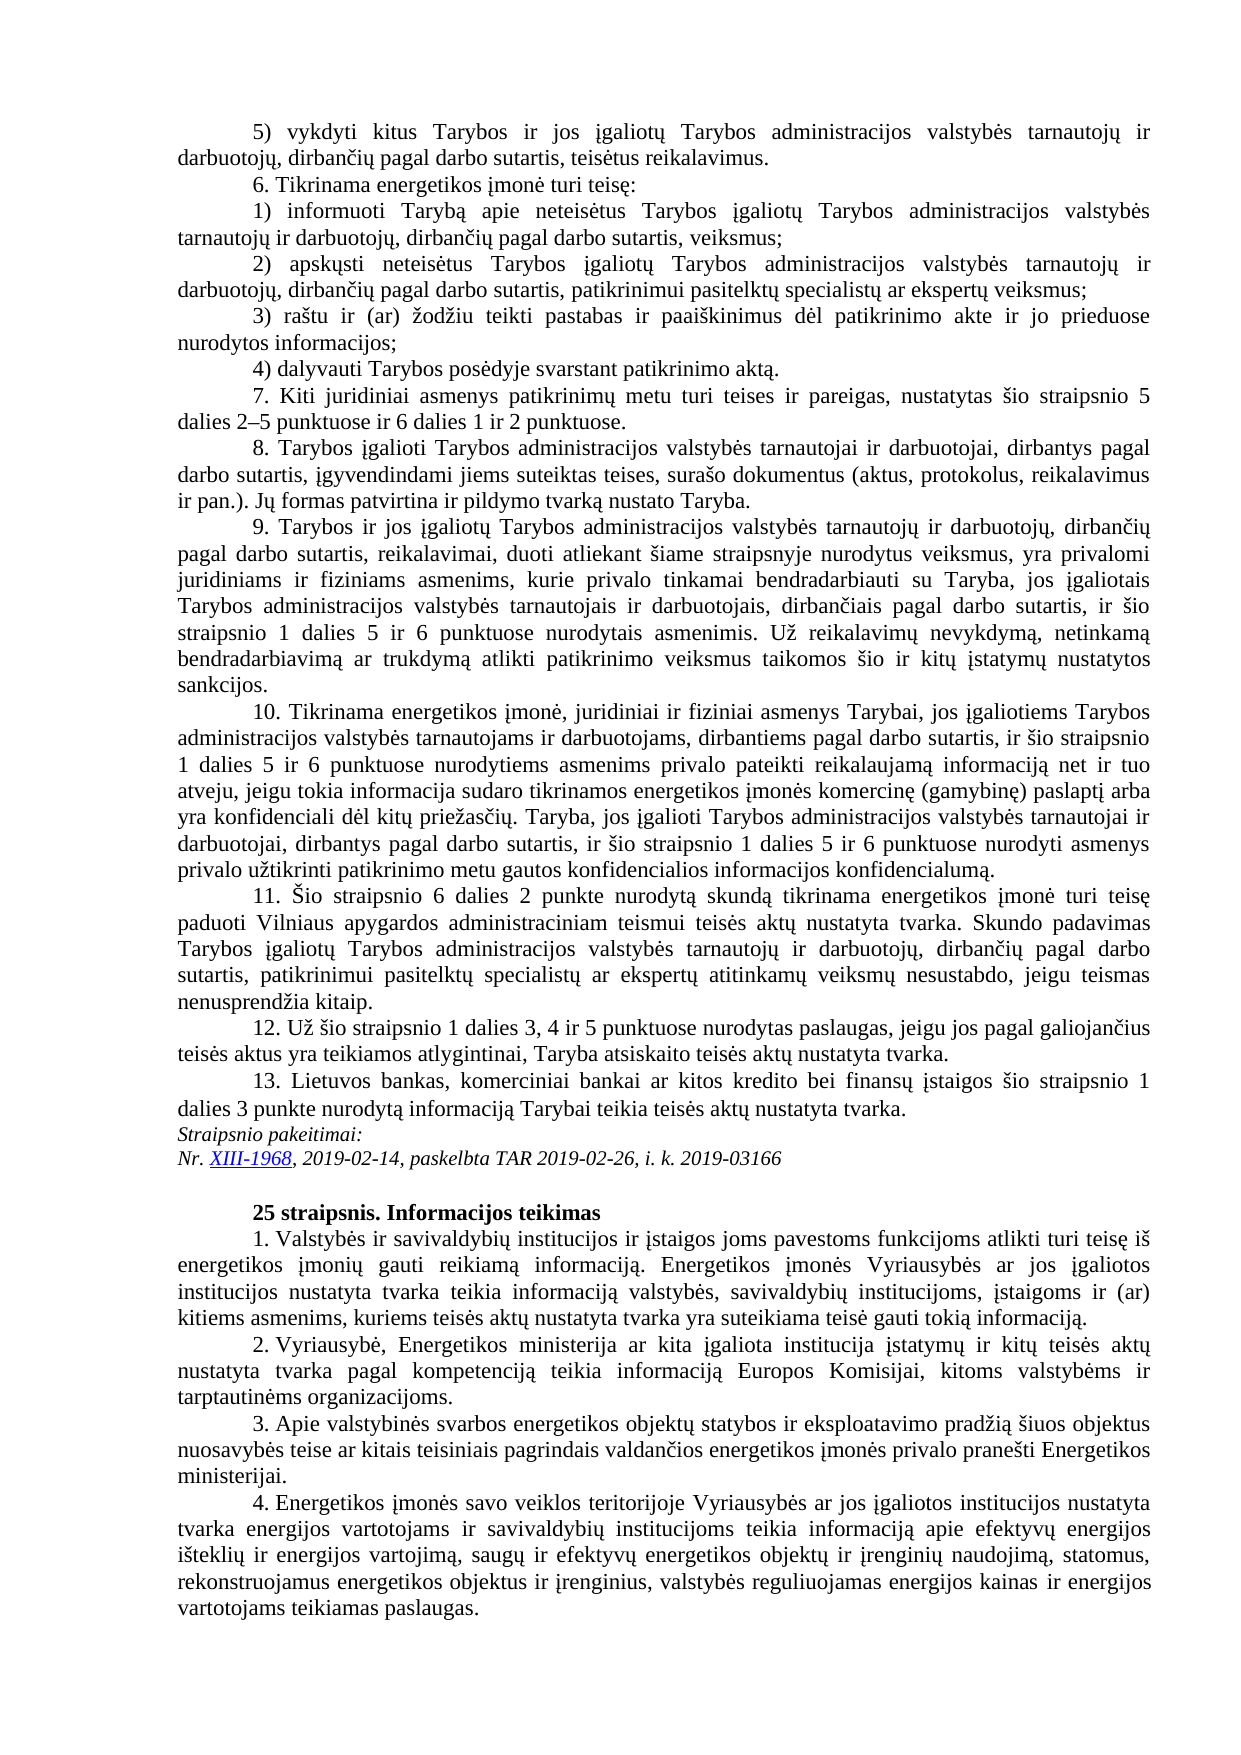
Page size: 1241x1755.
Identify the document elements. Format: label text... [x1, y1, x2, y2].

text 2) apskųsti neteisėtus Tarybos įgaliotų Tarybos administracijos valstybės tarnautojų ir darbuotojų, dirbančių pagal darbo sutartis, patikrinimui pasitelktų specialistų ar ekspertų veiksmus; [177, 250, 1152, 303]
text 1) informuoti Tarybą apie neteisėtus Tarybos įgaliotų Tarybos administracijos valstybės tarnautojų ir darbuotojų, dirbančių pagal darbo sutartis, veiksmus; [177, 197, 1152, 250]
text 8. Tarybos įgalioti Tarybos administracijos valstybės tarnautojai ir darbuotojai, dirbantys pagal darbo sutartis, įgyvendindami jiems suteiktas teises, surašo dokumentus (aktus, protokolus, reikalavimus ir pan.). Jų formas patvirtina ir pildymo tvarką nustato Taryba. [177, 434, 1152, 513]
text 13. Lietuvos bankas, komerciniai bankai ar kitos kredito bei finansų įstaigos šio straipsnio 1 dalies 3 punkte nurodytą informaciją Tarybai teikia teisės aktų nustatyta tvarka. [177, 1067, 1152, 1122]
text 1. Valstybės ir savivaldybių institucijos ir įstaigos joms pavestoms funkcijoms atlikti turi teisę iš energetikos įmonių gauti reikiamą informaciją. Energetikos įmonės Vyriausybės ar jos įgaliotos institucijos nustatyta tvarka teikia informaciją valstybės, savivaldybių institucijoms, įstaigoms ir (ar) kitiems asmenims, kuriems teisės aktų nustatyta tvarka yra suteikiama teisė gauti tokią informaciją. [177, 1225, 1152, 1331]
text 2. Vyriausybė, Energetikos ministerija ar kita įgaliota institucija įstatymų ir kitų teisės aktų nustatyta tvarka pagal kompetenciją teikia informaciją Europos Komisijai, kitoms valstybėms ir tarptautinėms organizacijoms. [177, 1331, 1152, 1410]
text 9. Tarybos ir jos įgaliotų Tarybos administracijos valstybės tarnautojų ir darbuotojų, dirbančių pagal darbo sutartis, reikalavimai, duoti atliekant šiame straipsnyje nurodytus veiksmus, yra privalomi juridiniams ir fiziniams asmenims, kurie privalo tinkamai bendradarbiauti su Taryba, jos įgaliotais Tarybos administracijos valstybės tarnautojais ir darbuotojais, dirbančiais pagal darbo sutartis, ir šio straipsnio 1 dalies 5 ir 6 punktuose nurodytais asmenimis. Už reikalavimų nevykdymą, netinkamą bendradarbiavimą ar trukdymą atlikti patikrinimo veiksmus taikomos šio ir kitų įstatymų nustatytos sankcijos. [177, 513, 1152, 698]
text 4) dalyvauti Tarybos posėdyje svarstant patikrinimo aktą. [177, 355, 1152, 382]
text Nr. XIII-1968, 2019-02-14, paskelbta TAR 2019-02-26, i. k. 2019-03166 [177, 1146, 1152, 1170]
text 10. Tikrinama energetikos įmonė, juridiniai ir fiziniai asmenys Tarybai, jos įgaliotiems Tarybos administracijos valstybės tarnautojams ir darbuotojams, dirbantiems pagal darbo sutartis, ir šio straipsnio 1 dalies 5 ir 6 punktuose nurodytiems asmenims privalo pateikti reikalaujamą informaciją net ir tuo atveju, jeigu tokia informacija sudaro tikrinamos energetikos įmonės komercinę (gamybinę) paslaptį arba yra konfidenciali dėl kitų priežasčių. Taryba, jos įgalioti Tarybos administracijos valstybės tarnautojai ir darbuotojai, dirbantys pagal darbo sutartis, ir šio straipsnio 1 dalies 5 ir 6 punktuose nurodyti asmenys privalo užtikrinti patikrinimo metu gautos konfidencialios informacijos konfidencialumą. [177, 698, 1152, 882]
text 5) vykdyti kitus Tarybos ir jos įgaliotų Tarybos administracijos valstybės tarnautojų ir darbuotojų, dirbančių pagal darbo sutartis, teisėtus reikalavimus. [177, 118, 1152, 171]
text 4. Energetikos įmonės savo veiklos teritorijoje Vyriausybės ar jos įgaliotos institucijos nustatyta tvarka energijos vartotojams ir savivaldybių institucijoms teikia informaciją apie efektyvų energijos išteklių ir energijos vartojimą, saugų ir efektyvų energetikos objektų ir įrenginių naudojimą, statomus, rekonstruojamus energetikos objektus ir įrenginius, valstybės reguliuojamas energijos kainas ir energijos vartotojams teikiamas paslaugas. [177, 1489, 1152, 1621]
text 11. Šio straipsnio 6 dalies 2 punkte nurodytą skundą tikrinama energetikos įmonė turi teisę paduoti Vilniaus apygardos administraciniam teismui teisės aktų nustatyta tvarka. Skundo padavimas Tarybos įgaliotų Tarybos administracijos valstybės tarnautojų ir darbuotojų, dirbančių pagal darbo sutartis, patikrinimui pasitelktų specialistų ar ekspertų atitinkamų veiksmų nesustabdo, jeigu teismas nenusprendžia kitaip. [177, 882, 1152, 1014]
text 3. Apie valstybinės svarbos energetikos objektų statybos ir eksploatavimo pradžią šiuos objektus nuosavybės teise ar kitais teisiniais pagrindais valdančios energetikos įmonės privalo pranešti Energetikos ministerijai. [177, 1410, 1152, 1489]
text 12. Už šio straipsnio 1 dalies 3, 4 ir 5 punktuose nurodytas paslaugas, jeigu jos pagal galiojančius teisės aktus yra teikiamos atlygintinai, Taryba atsiskaito teisės aktų nustatyta tvarka. [177, 1014, 1152, 1067]
text 6. Tikrinama energetikos įmonė turi teisę: [177, 171, 1152, 197]
text 3) raštu ir (ar) žodžiu teikti pastabas ir paaiškinimus dėl patikrinimo akte ir jo prieduose nurodytos informacijos; [177, 303, 1152, 355]
text Straipsnio pakeitimai: [177, 1122, 1152, 1146]
text 25 straipsnis. Informacijos teikimas [177, 1199, 1152, 1225]
text 7. Kiti juridiniai asmenys patikrinimų metu turi teises ir pareigas, nustatytas šio straipsnio 5 dalies 2–5 punktuose ir 6 dalies 1 ir 2 punktuose. [177, 382, 1152, 434]
